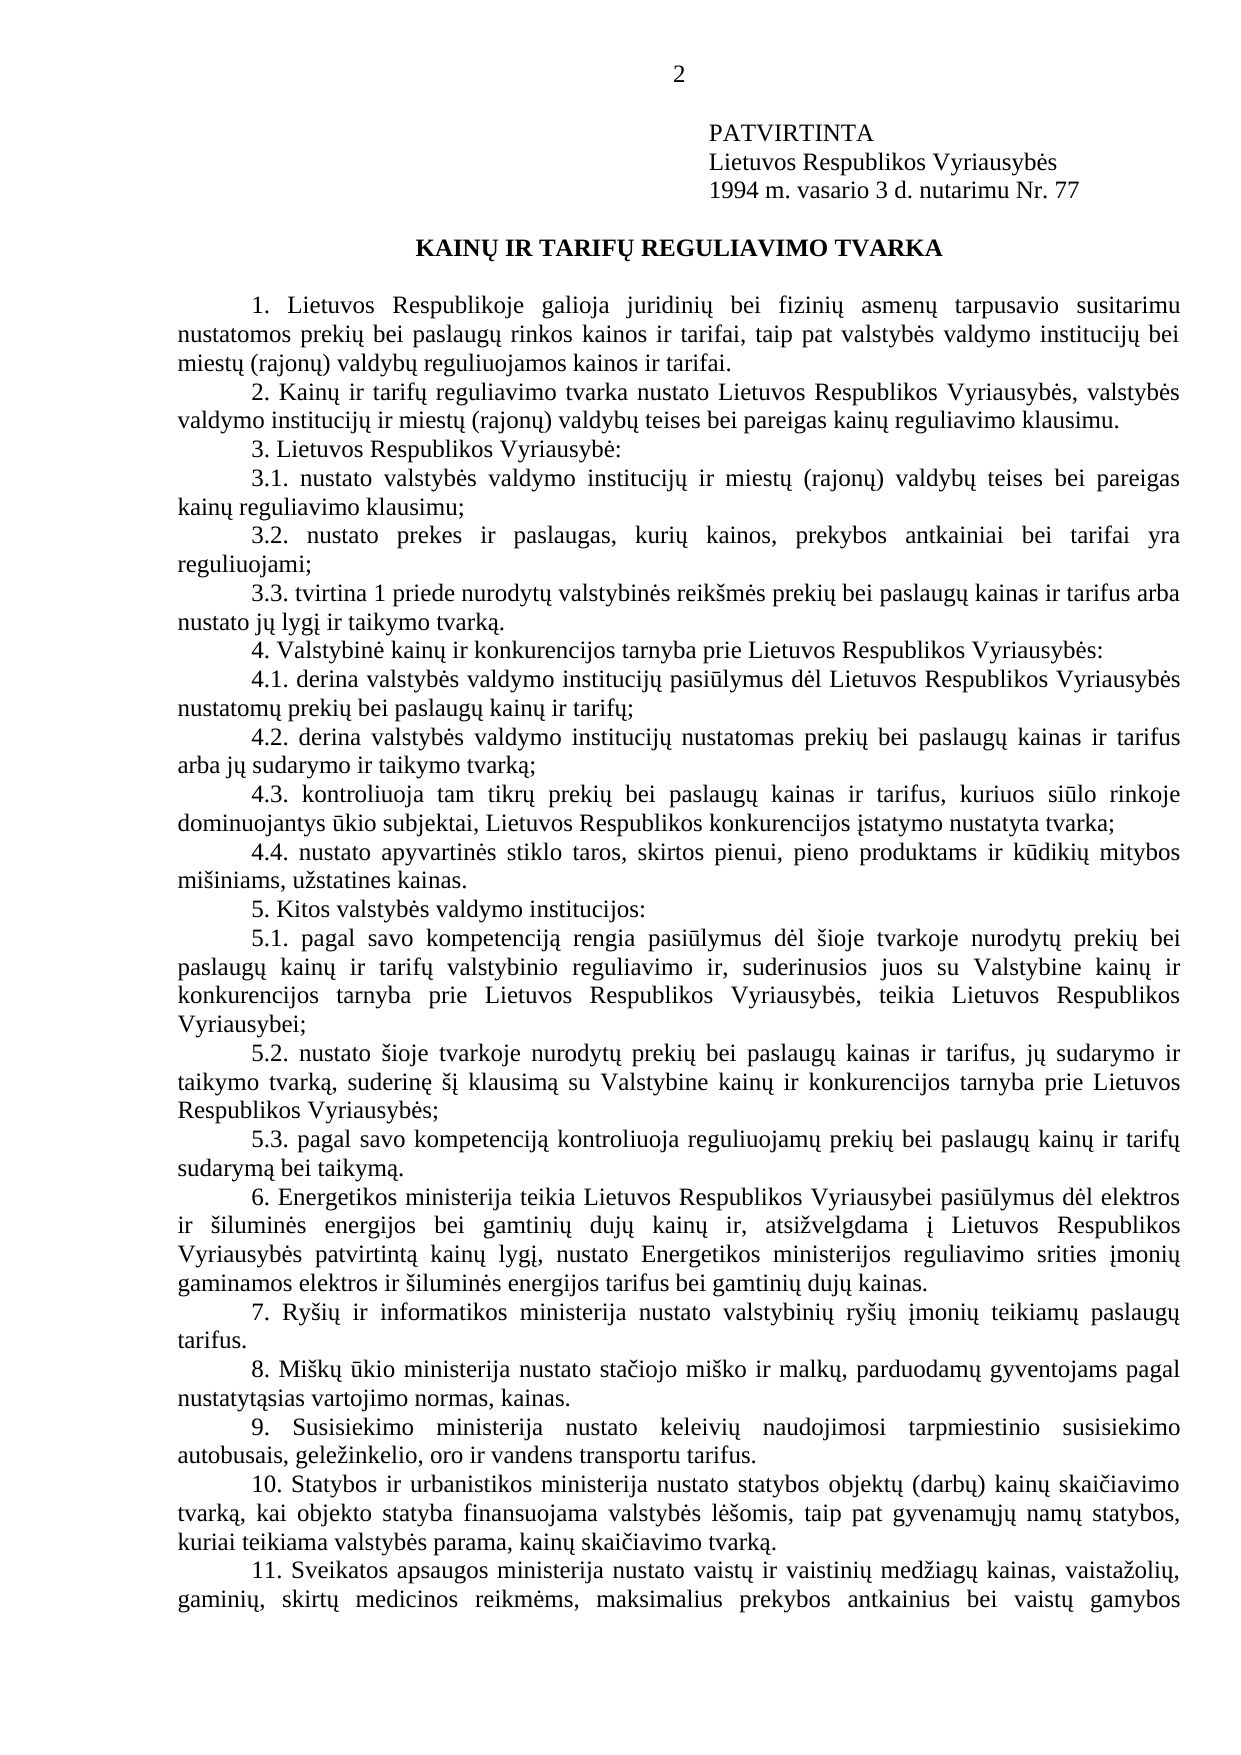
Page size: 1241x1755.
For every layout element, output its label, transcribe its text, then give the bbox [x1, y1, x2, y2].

text 5.2. nustato šioje tvarkoje nurodytų prekių bei paslaugų kainas ir tarifus, jų sudarymo ir taikymo tvarką, suderinę šį klausimą su Valstybine kainų ir konkurencijos tarnyba prie Lietuvos Respublikos Vyriausybės; [177, 1038, 1181, 1124]
text 4. Valstybinė kainų ir konkurencijos tarnyba prie Lietuvos Respublikos Vyriausybės: [177, 636, 1181, 664]
text KAINŲ IR TARIFŲ REGULIAVIMO TVARKA [177, 233, 1181, 262]
text 7. Ryšių ir informatikos ministerija nustato valstybinių ryšių įmonių teikiamų paslaugų tarifus. [177, 1297, 1181, 1354]
text 8. Miškų ūkio ministerija nustato stačiojo miško ir malkų, parduodamų gyventojams pagal nustatytąsias vartojimo normas, kainas. [177, 1354, 1181, 1412]
text 1994 m. vasario 3 d. nutarimu Nr. 77 [177, 176, 1181, 204]
text 5.3. pagal savo kompetenciją kontroliuoja reguliuojamų prekių bei paslaugų kainų ir tarifų sudarymą bei taikymą. [177, 1124, 1181, 1182]
text 4.3. kontroliuoja tam tikrų prekių bei paslaugų kainas ir tarifus, kuriuos siūlo rinkoje dominuojantys ūkio subjektai, Lietuvos Respublikos konkurencijos įstatymo nustatyta tvarka; [177, 779, 1181, 837]
text 4.1. derina valstybės valdymo institucijų pasiūlymus dėl Lietuvos Respublikos Vyriausybės nustatomų prekių bei paslaugų kainų ir tarifų; [177, 664, 1181, 722]
text 6. Energetikos ministerija teikia Lietuvos Respublikos Vyriausybei pasiūlymus dėl elektros ir šiluminės energijos bei gamtinių dujų kainų ir, atsižvelgdama į Lietuvos Respublikos Vyriausybės patvirtintą kainų lygį, nustato Energetikos ministerijos reguliavimo srities įmonių gaminamos elektros ir šiluminės energijos tarifus bei gamtinių dujų kainas. [177, 1182, 1181, 1297]
text 9. Susisiekimo ministerija nustato keleivių naudojimosi tarpmiestinio susisiekimo autobusais, geležinkelio, oro ir vandens transportu tarifus. [177, 1412, 1181, 1469]
text 3.1. nustato valstybės valdymo institucijų ir miestų (rajonų) valdybų teises bei pareigas kainų reguliavimo klausimu; [177, 463, 1181, 521]
text 3.3. tvirtina 1 priede nurodytų valstybinės reikšmės prekių bei paslaugų kainas ir tarifus arba nustato jų lygį ir taikymo tvarką. [177, 578, 1181, 636]
text PATVIRTINTA [709, 118, 1181, 147]
text 3.2. nustato prekes ir paslaugas, kurių kainos, prekybos antkainiai bei tarifai yra reguliuojami; [177, 521, 1181, 578]
text 3. Lietuvos Respublikos Vyriausybė: [177, 434, 1181, 463]
text 2. Kainų ir tarifų reguliavimo tvarka nustato Lietuvos Respublikos Vyriausybės, valstybės valdymo institucijų ir miestų (rajonų) valdybų teises bei pareigas kainų reguliavimo klausimu. [177, 377, 1181, 434]
text Lietuvos Respublikos Vyriausybės [177, 147, 1181, 176]
text 5. Kitos valstybės valdymo institucijos: [177, 894, 1181, 923]
text 11. Sveikatos apsaugos ministerija nustato vaistų ir vaistinių medžiagų kainas, vaistažolių, gaminių, skirtų medicinos reikmėms, maksimalius prekybos antkainius bei vaistų gamybos [177, 1556, 1181, 1613]
text 1. Lietuvos Respublikoje galioja juridinių bei fizinių asmenų tarpusavio susitarimu nustatomos prekių bei paslaugų rinkos kainos ir tarifai, taip pat valstybės valdymo institucijų bei miestų (rajonų) valdybų reguliuojamos kainos ir tarifai. [177, 291, 1181, 377]
text 10. Statybos ir urbanistikos ministerija nustato statybos objektų (darbų) kainų skaičiavimo tvarką, kai objekto statyba finansuojama valstybės lėšomis, taip pat gyvenamųjų namų statybos, kuriai teikiama valstybės parama, kainų skaičiavimo tvarką. [177, 1469, 1181, 1556]
text 4.4. nustato apyvartinės stiklo taros, skirtos pienui, pieno produktams ir kūdikių mitybos mišiniams, užstatines kainas. [177, 837, 1181, 894]
text 5.1. pagal savo kompetenciją rengia pasiūlymus dėl šioje tvarkoje nurodytų prekių bei paslaugų kainų ir tarifų valstybinio reguliavimo ir, suderinusios juos su Valstybine kainų ir konkurencijos tarnyba prie Lietuvos Respublikos Vyriausybės, teikia Lietuvos Respublikos Vyriausybei; [177, 923, 1181, 1038]
text 4.2. derina valstybės valdymo institucijų nustatomas prekių bei paslaugų kainas ir tarifus arba jų sudarymo ir taikymo tvarką; [177, 722, 1181, 779]
